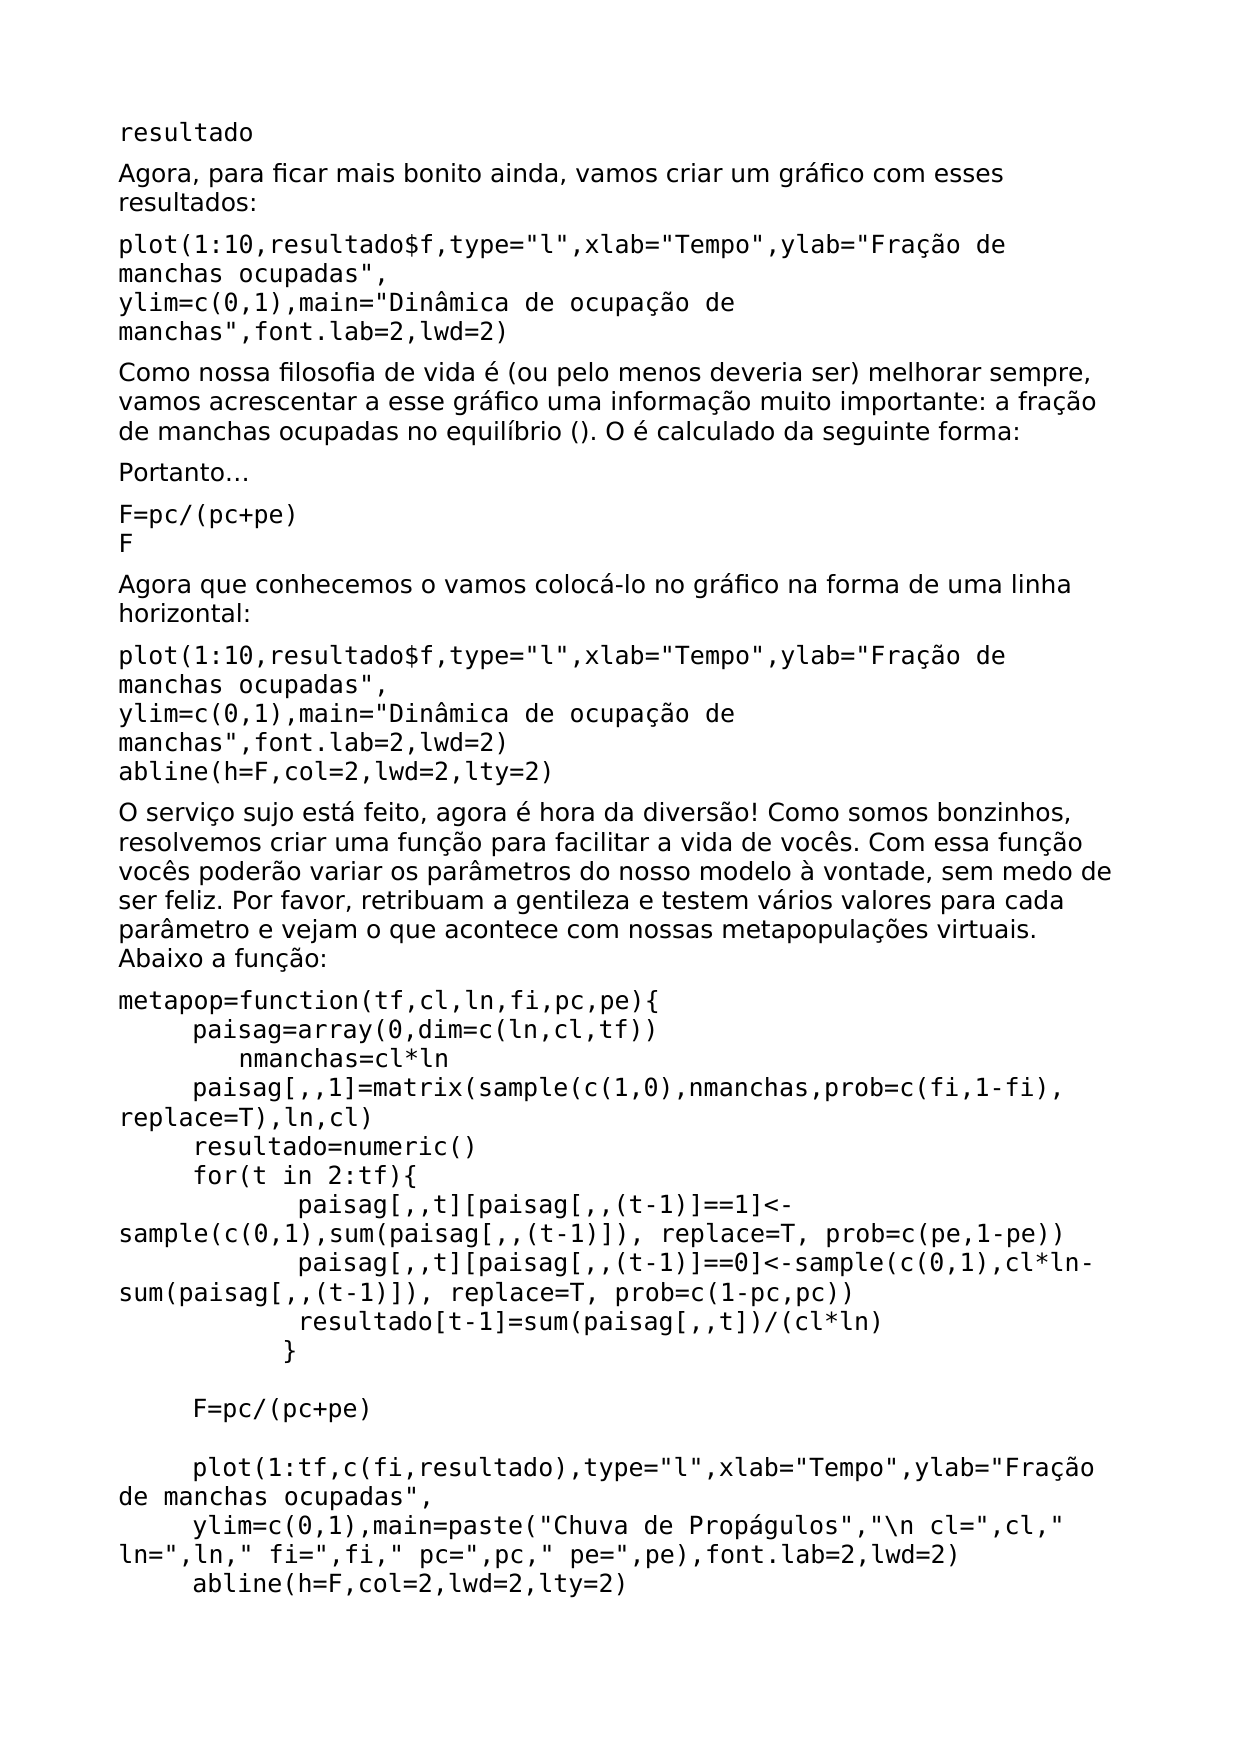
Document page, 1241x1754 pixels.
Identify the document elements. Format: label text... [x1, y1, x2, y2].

text Agora que conhecemos o vamos colocá-lo no gráfico na forma de uma linha horizontal: [118, 570, 1122, 628]
text metapop=function(tf,cl,ln,fi,pc,pe){ paisag=array(0,dim=c(ln,cl,tf)) nmanchas=cl*ln paisag[,,1]=matrix(sample(c(1,0),nmanchas,prob=c(fi,1-fi), replace=T),ln,cl) resultado=numeric() for(t in 2:tf){ paisag[,,t][paisag[,,(t-1)]==1]<-sample(c(0,1),sum(paisag[,,(t-1)]), replace=T, prob=c(pe,1-pe)) paisag[,,t][paisag[,,(t-1)]==0]<-sample(c(0,1),cl*ln-sum(paisag[,,(t-1)]), replace=T, prob=c(1-pc,pc)) resultado[t-1]=sum(paisag[,,t])/(cl*ln) } F=pc/(pc+pe) plot(1:tf,c(fi,resultado),type="l",xlab="Tempo",ylab="Fração de manchas ocupadas", ylim=c(0,1),main=paste("Chuva de Propágulos","\n cl=",cl," ln=",ln," fi=",fi," pc=",pc," pe=",pe),font.lab=2,lwd=2) abline(h=F,col=2,lwd=2,lty=2) [118, 986, 1122, 1628]
text plot(1:10,resultado$f,type="l",xlab="Tempo",ylab="Fração de manchas ocupadas", ylim=c(0,1),main="Dinâmica de ocupação de manchas",font.lab=2,lwd=2) abline(h=F,col=2,lwd=2,lty=2) [118, 641, 1122, 787]
text O serviço sujo está feito, agora é hora da diversão! Como somos bonzinhos, resolvemos criar uma função para facilitar a vida de vocês. Com essa função vocês poderão variar os parâmetros do nosso modelo à vontade, sem medo de ser feliz. Por favor, retribuam a gentileza e testem vários valores para cada parâmetro e vejam o que acontece com nossas metapopulações virtuais. Abaixo a função: [118, 798, 1122, 973]
text plot(1:10,resultado$f,type="l",xlab="Tempo",ylab="Fração de manchas ocupadas", ylim=c(0,1),main="Dinâmica de ocupação de manchas",font.lab=2,lwd=2) [118, 230, 1122, 347]
text Como nossa filosofia de vida é (ou pelo menos deveria ser) melhorar sempre, vamos acrescentar a esse gráfico uma informação muito importante: a fração de manchas ocupadas no equilíbrio (). O é calculado da seguinte forma: [118, 358, 1122, 446]
text resultado [118, 118, 1122, 147]
text F=pc/(pc+pe) F [118, 500, 1122, 558]
text Agora, para ficar mais bonito ainda, vamos criar um gráfico com esses resultados: [118, 159, 1122, 217]
text Portanto… [118, 458, 1122, 487]
